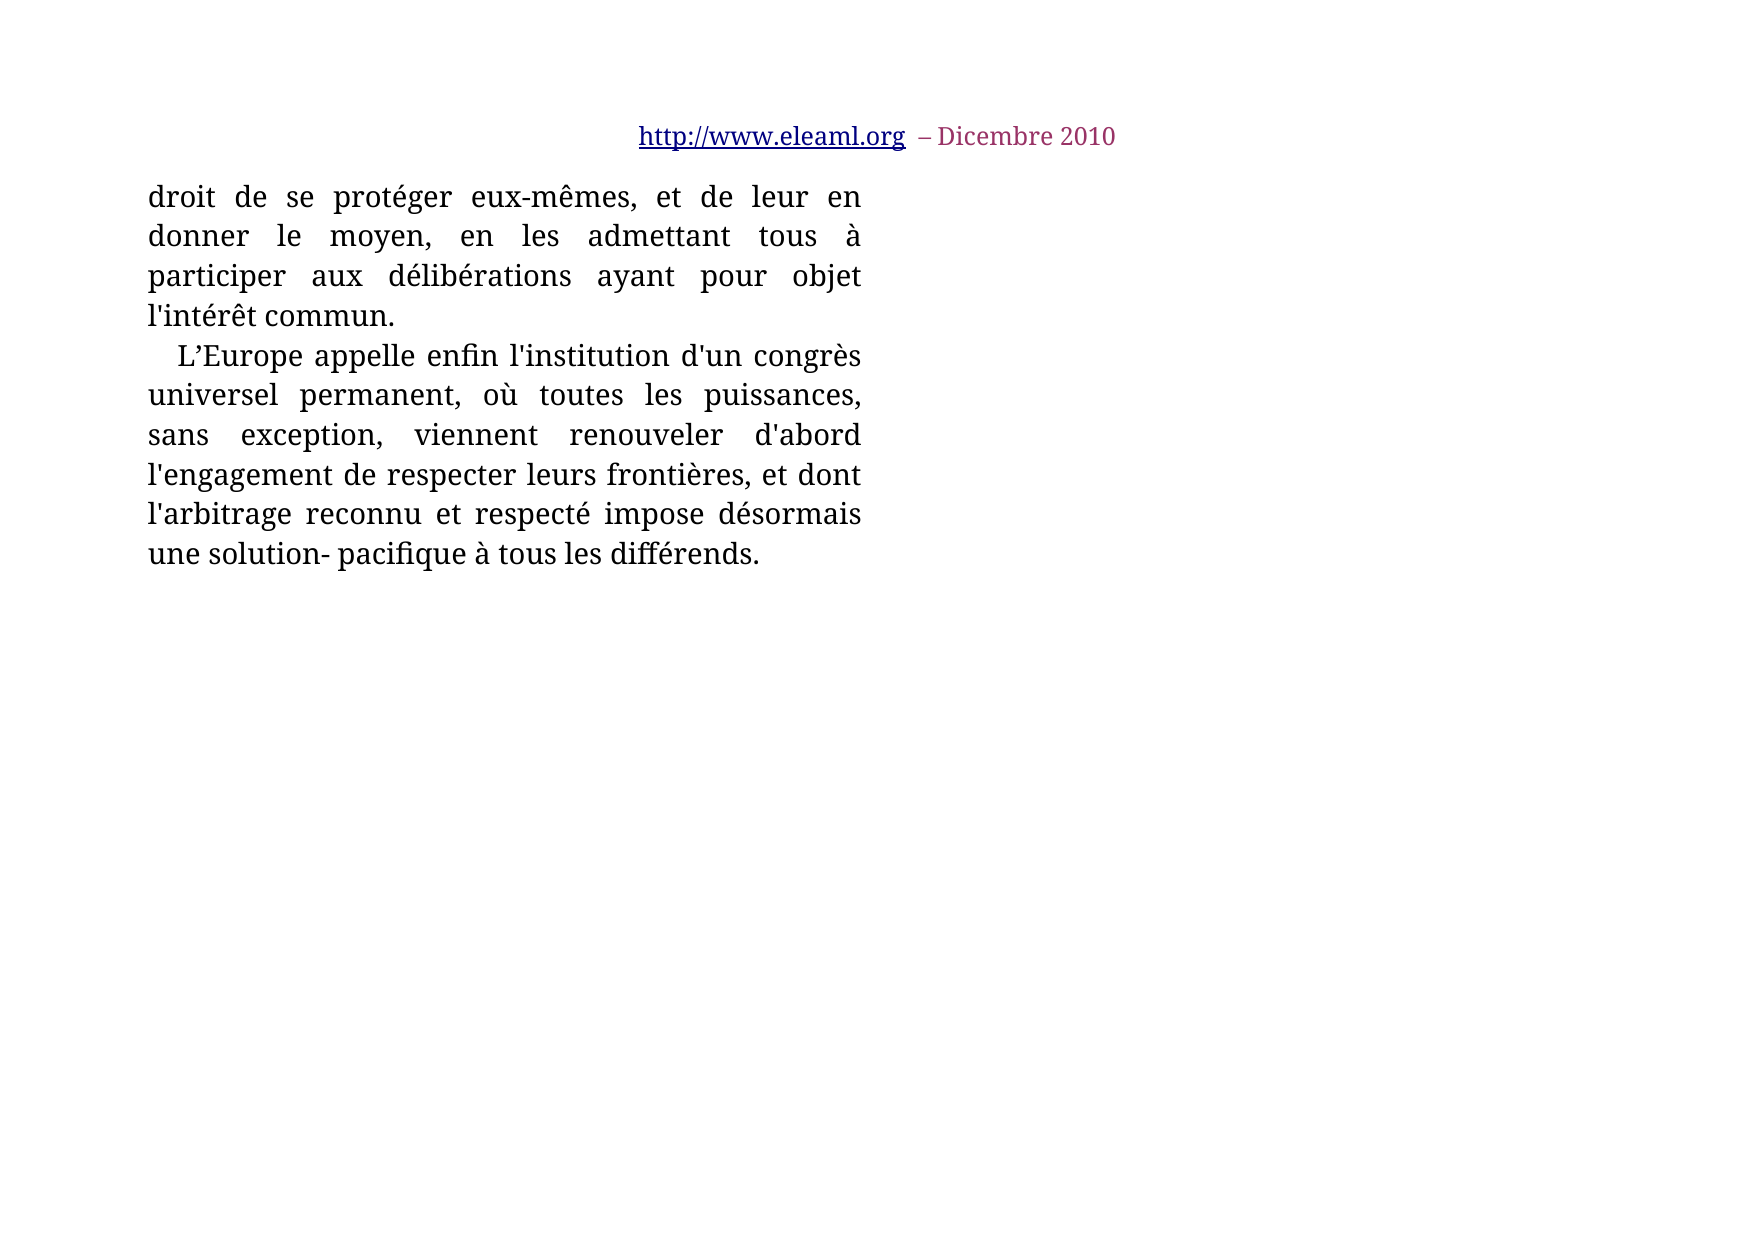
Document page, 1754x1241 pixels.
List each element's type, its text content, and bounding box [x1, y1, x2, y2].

text droit de se protéger eux-mêmes, et de leur en donner le moyen, en les admettant tous à participer aux délibérations ayant pour objet l'intérêt commun. [148, 176, 862, 335]
text L’Europe appelle enfin l'institution d'un congrès universel permanent, où toutes les puissances, sans exception, viennent renouveler d'abord l'engagement de respecter leurs frontières, et dont l'arbitrage reconnu et respecté impose désormais une solution- pacifique à tous les différends. [148, 335, 862, 573]
